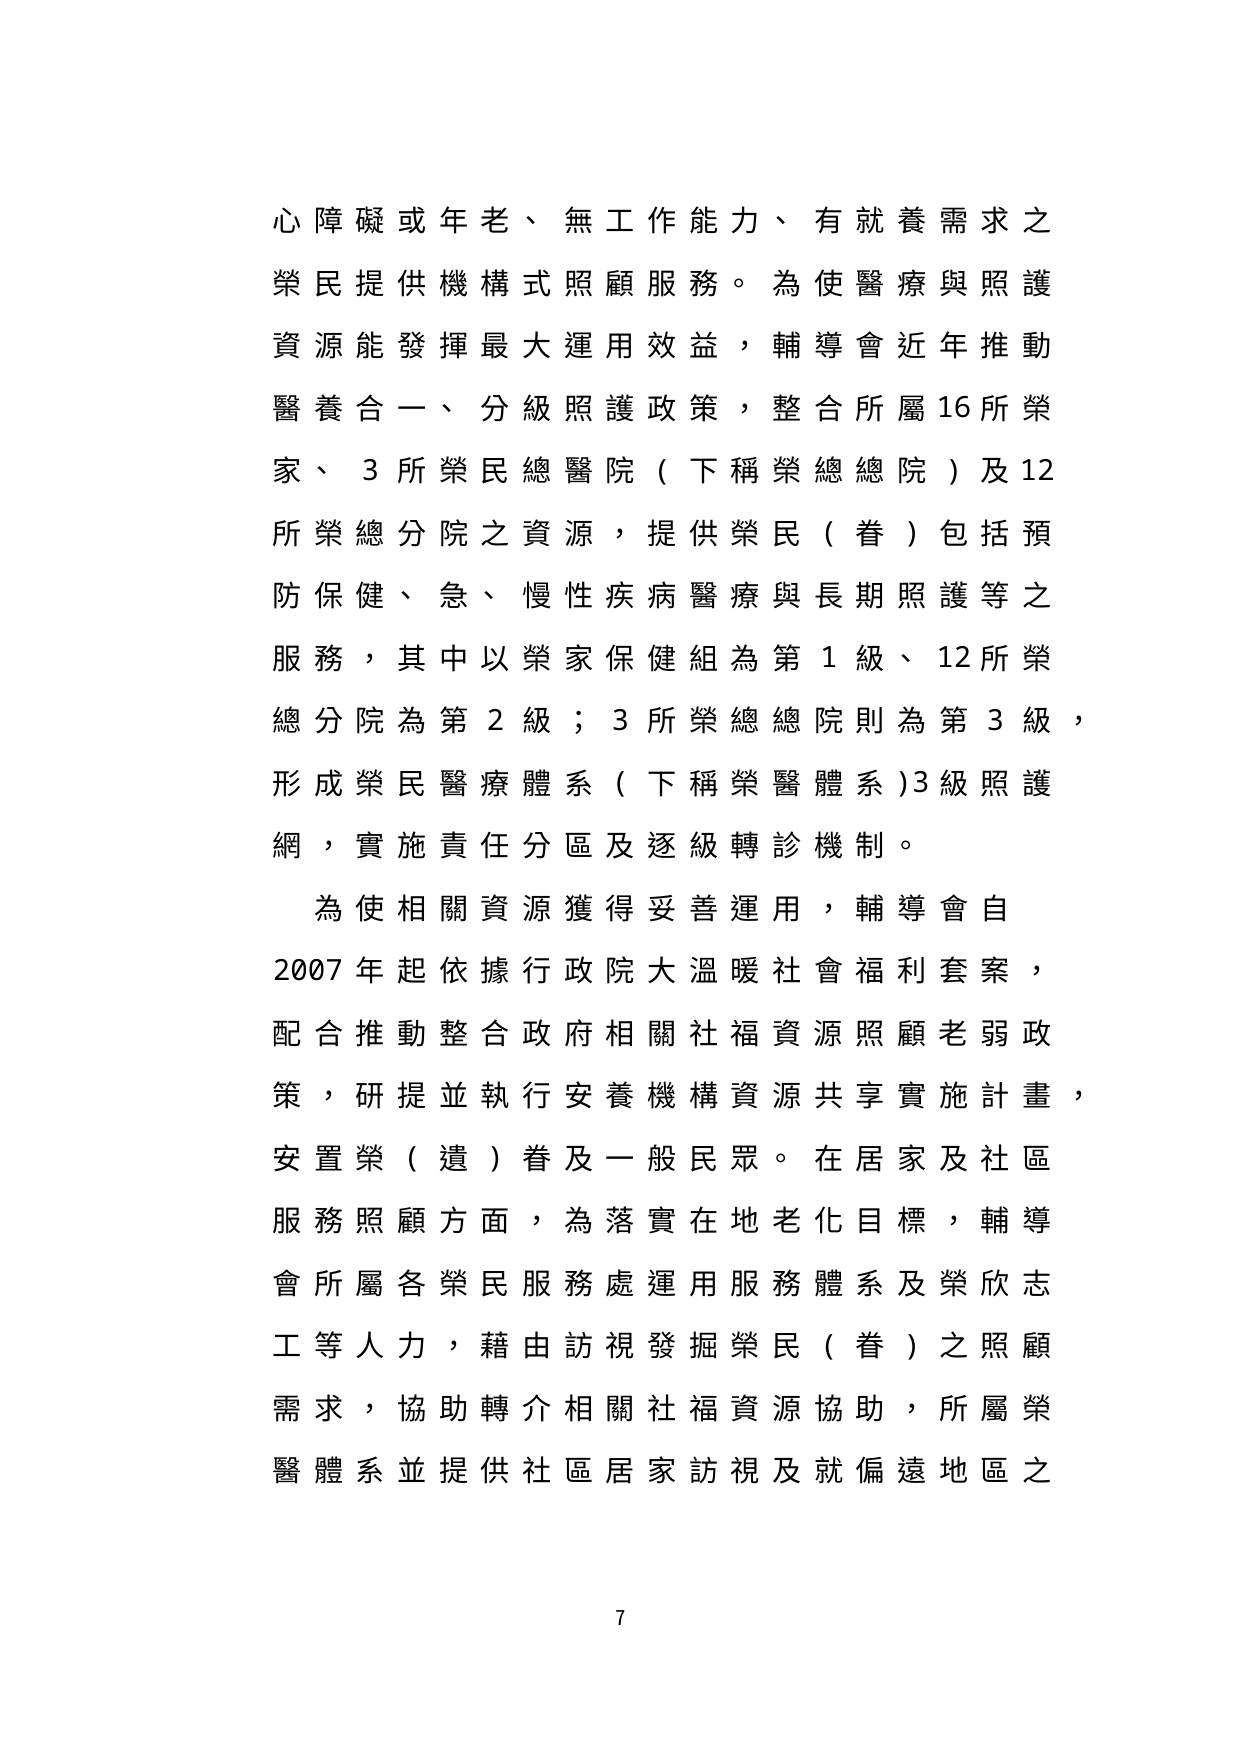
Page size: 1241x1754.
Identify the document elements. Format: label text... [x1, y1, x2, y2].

text 為使相關資源獲得妥善運用，輔導會自2007年起依據行政院大溫暖社會福利套案，配合推動整合政府相關社福資源照顧老弱政策，研提並執行安養機構資源共享實施計畫，安置榮(遺)眷及一般民眾。在居家及社區服務照顧方面，為落實在地老化目標，輔導會所屬各榮民服務處運用服務體系及榮欣志工等人力，藉由訪視發掘榮民(眷)之照顧需求，協助轉介相關社福資源協助，所屬榮醫體系並提供社區居家訪視及就偏遠地區之巡迴醫療服務，亦配合地方政府依社區需求，審酌榮家安置能量，運用鄰近都會區之榮家部分資源開辦日間照顧及臨托服務。在長照人力發展方面，則透過所屬退除役官兵職業訓練中心、榮醫體系之委辦或自辦課程培訓長照人力，以強化服務量能，提升服務品質。 [242, 865, 1058, 1490]
text 輔導會依國軍退除役官兵輔導條例，透過所屬16所榮譽國民之家(下稱榮家)針對身心障礙或年老、無工作能力、有就養需求之榮民提供機構式照顧服務。為使醫療與照護資源能發揮最大運用效益，輔導會近年推動醫養合一、分級照護政策，整合所屬16所榮家、3所榮民總醫院(下稱榮總總院)及12所榮總分院之資源，提供榮民(眷)包括預防保健、急、慢性疾病醫療與長期照護等之服務，其中以榮家保健組為第1級、12所榮總分院為第2級；3所榮總總院則為第3級，形成榮民醫療體系(下稱榮醫體系)3級照護網，實施責任分區及逐級轉診機制。 [242, 177, 1058, 865]
